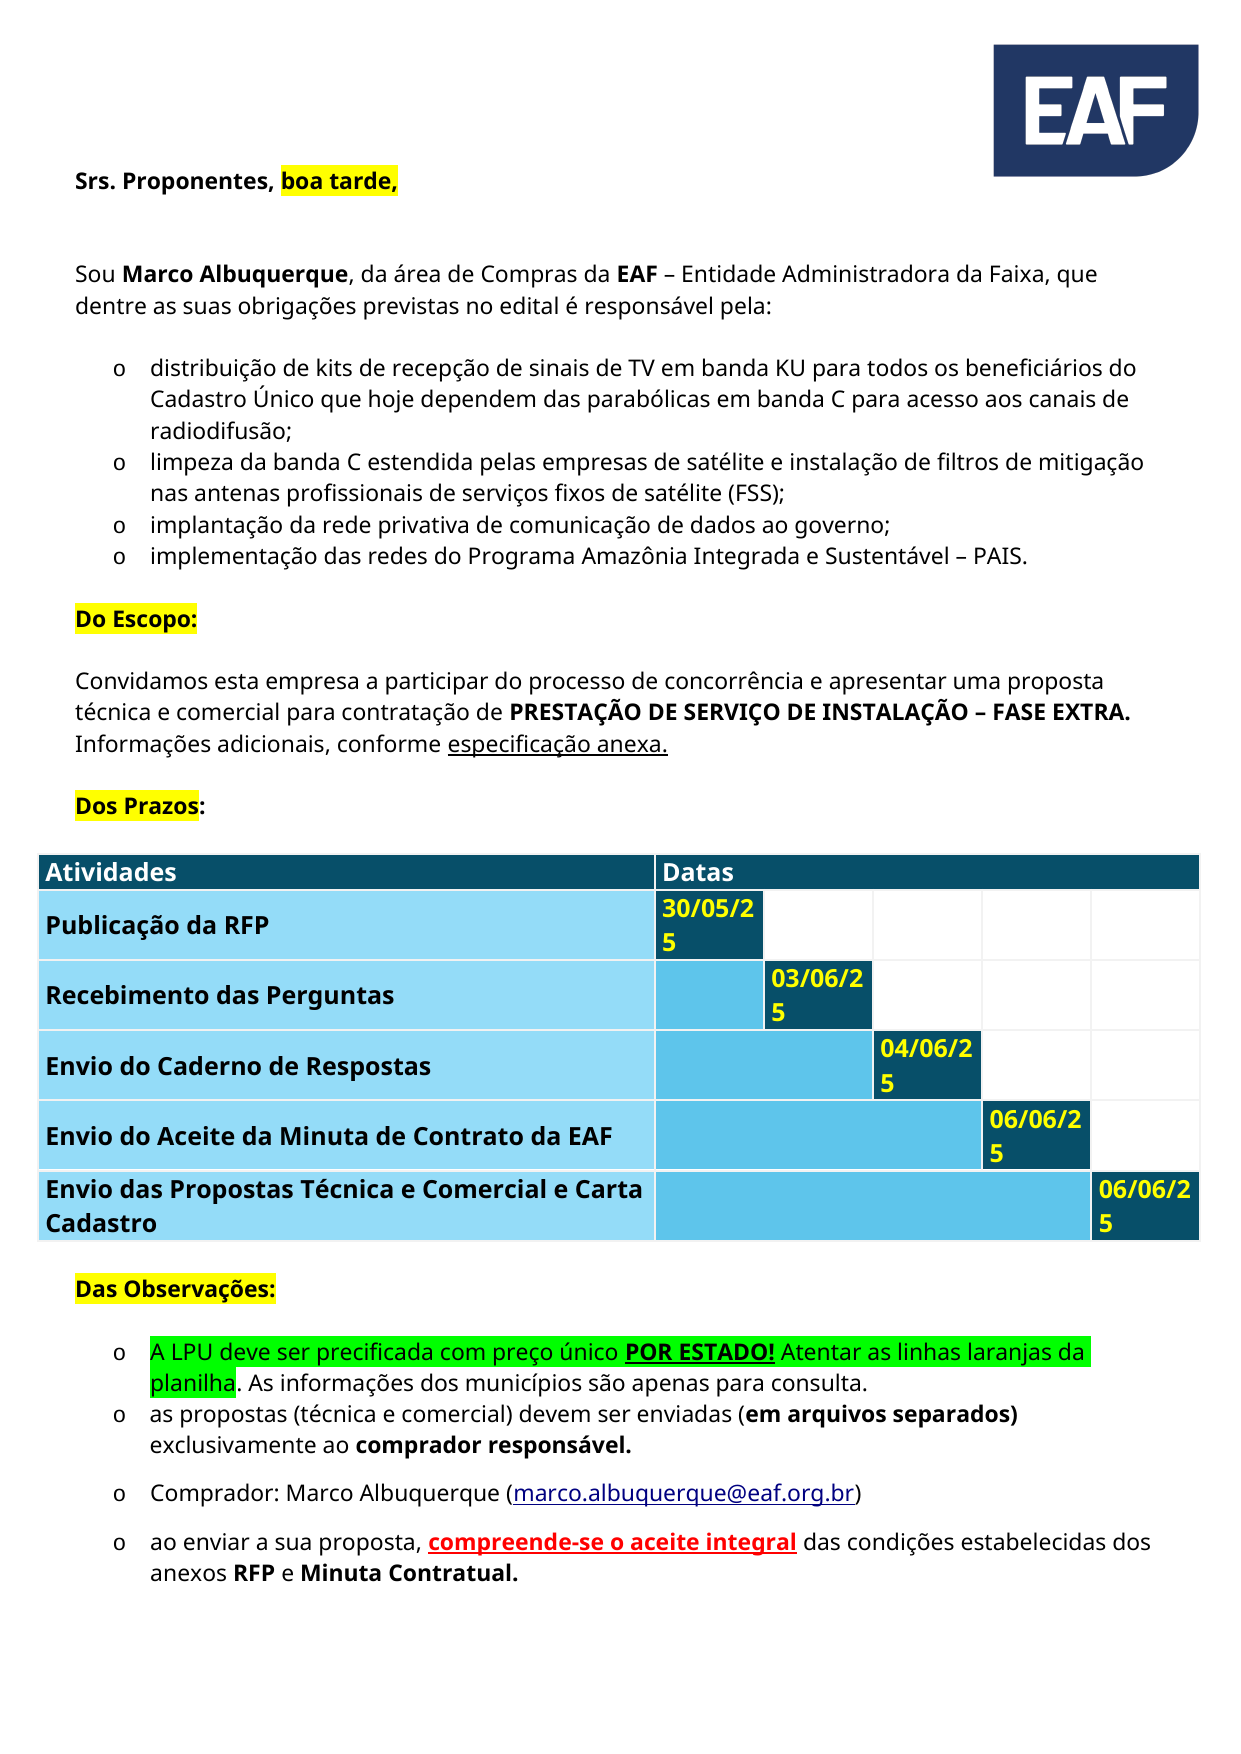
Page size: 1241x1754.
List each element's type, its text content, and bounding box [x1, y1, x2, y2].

table_header Atividades [39, 855, 654, 889]
table_cell 06/06/25 [1092, 1172, 1199, 1240]
table_cell [656, 1172, 1090, 1240]
list limpeza da banda C estendida pelas empresas de satélite e instalação de filtros de mitigação nas antenas profissionais de serviços fixos de satélite (FSS); [112, 446, 1165, 508]
table_cell 30/05/25 [656, 891, 763, 959]
text Dos Prazos: [75, 790, 1165, 821]
table_header [76, 227, 478, 258]
table_cell [1092, 1101, 1199, 1169]
table_cell [983, 961, 1090, 1029]
table_cell Envio das Propostas Técnica e Comercial e Carta Cadastro [39, 1172, 654, 1240]
text Do Escopo: [75, 602, 1165, 634]
list Comprador: Marco Albuquerque (marco.albuquerque@eaf.org.br) [112, 1477, 1165, 1509]
table_cell [656, 1101, 981, 1169]
list implementação das redes do Programa Amazônia Integrada e Sustentável – PAIS. [112, 540, 1165, 571]
table_cell [656, 961, 763, 1029]
table_cell [1092, 961, 1199, 1029]
table_cell Recebimento das Perguntas [39, 961, 654, 1029]
table_cell 03/06/25 [765, 961, 872, 1029]
table_cell [874, 961, 981, 1029]
table_cell [1092, 891, 1199, 959]
table_cell [1092, 1031, 1199, 1099]
list ao enviar a sua proposta, compreende-se o aceite integral das condições estabelecidas dos anexos RFP e Minuta Contratual. [112, 1525, 1165, 1588]
list distribuição de kits de recepção de sinais de TV em banda KU para todos os beneficiários do Cadastro Único que hoje dependem das parabólicas em banda C para acesso aos canais de radiodifusão; [112, 352, 1165, 446]
list implantação da rede privativa de comunicação de dados ao governo; [112, 508, 1165, 540]
table_cell [656, 1031, 872, 1099]
table_cell 04/06/25 [874, 1031, 981, 1099]
list as propostas (técnica e comercial) devem ser enviadas (em arquivos separados) exclusivamente ao comprador responsável. [112, 1398, 1165, 1461]
text Das Observações: [75, 1273, 1165, 1304]
text Srs. Proponentes, boa tarde, [75, 164, 1165, 196]
table_header Datas [656, 855, 1199, 889]
table_cell Publicação da RFP [39, 891, 654, 959]
table_cell Envio do Caderno de Respostas [39, 1031, 654, 1099]
table_cell Envio do Aceite da Minuta de Contrato da EAF [39, 1101, 654, 1169]
table_cell [874, 891, 981, 959]
list A LPU deve ser precificada com preço único POR ESTADO! Atentar as linhas laranjas da planilha. As informações dos municípios são apenas para consulta. [112, 1336, 1165, 1398]
table_cell [983, 1031, 1090, 1099]
table_cell [765, 891, 872, 959]
table_cell 06/06/25 [983, 1101, 1090, 1169]
table_cell [983, 891, 1090, 959]
text Convidamos esta empresa a participar do processo de concorrência e apresentar uma proposta técnica e comercial para contratação de PRESTAÇÃO DE SERVIÇO DE INSTALAÇÃO – FASE EXTRA. Informações adicionais, conforme especificação anexa. [75, 665, 1165, 759]
text Sou Marco Albuquerque, da área de Compras da EAF – Entidade Administradora da Faixa, que dentre as suas obrigações previstas no edital é responsável pela: [75, 258, 1165, 321]
